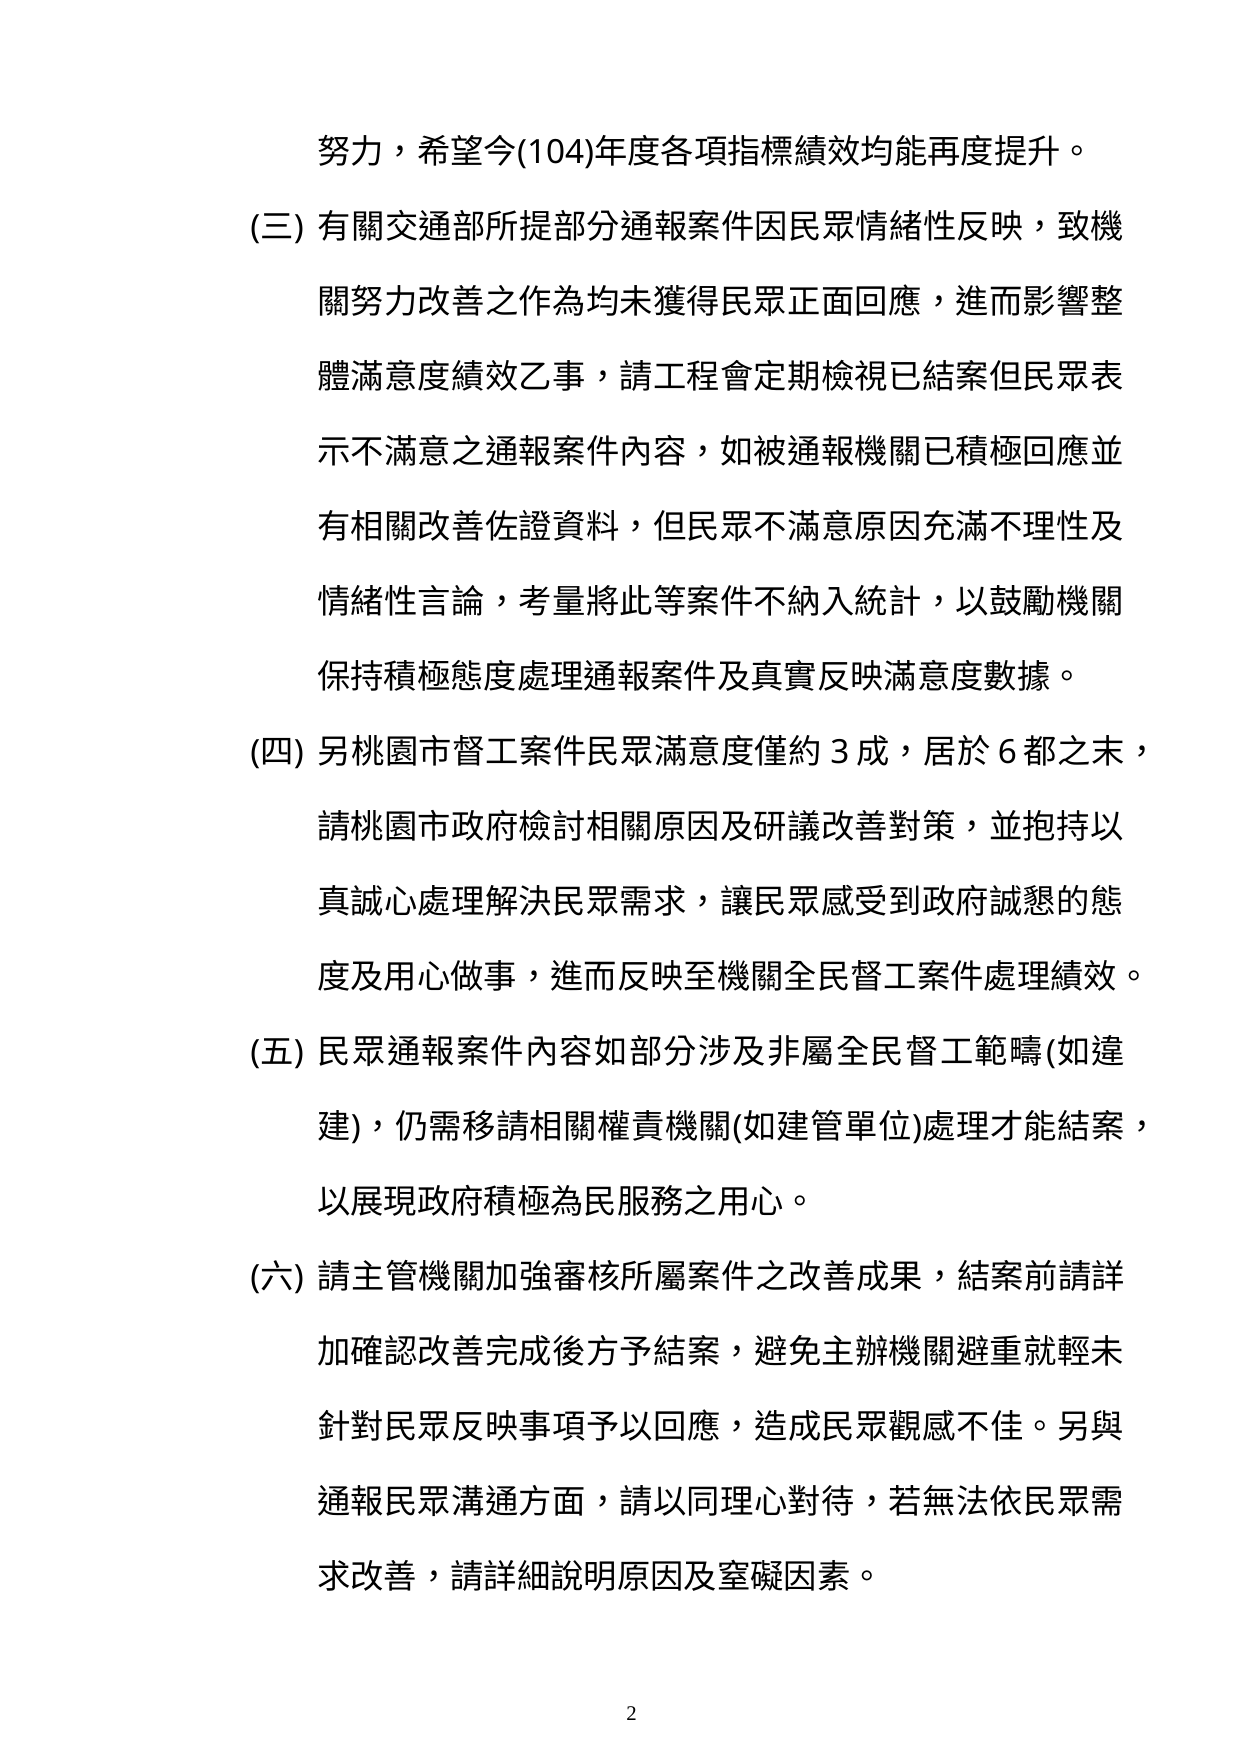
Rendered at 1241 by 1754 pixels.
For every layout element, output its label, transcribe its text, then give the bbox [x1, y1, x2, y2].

list 努力，希望今(104)年度各項指標績效均能再度提升。 [250, 111, 1125, 186]
list 另桃園市督工案件民眾滿意度僅約3成，居於6都之末，請桃園市政府檢討相關原因及研議改善對策，並抱持以真誠心處理解決民眾需求，讓民眾感受到政府誠懇的態度及用心做事，進而反映至機關全民督工案件處理績效。 [250, 711, 1125, 1011]
list 有關交通部所提部分通報案件因民眾情緒性反映，致機關努力改善之作為均未獲得民眾正面回應，進而影響整體滿意度績效乙事，請工程會定期檢視已結案但民眾表示不滿意之通報案件內容，如被通報機關已積極回應並有相關改善佐證資料，但民眾不滿意原因充滿不理性及情緒性言論，考量將此等案件不納入統計，以鼓勵機關保持積極態度處理通報案件及真實反映滿意度數據。 [250, 186, 1125, 711]
list 民眾通報案件內容如部分涉及非屬全民督工範疇(如違建)，仍需移請相關權責機關(如建管單位)處理才能結案，以展現政府積極為民服務之用心。 [250, 1011, 1125, 1236]
list 請主管機關加強審核所屬案件之改善成果，結案前請詳加確認改善完成後方予結案，避免主辦機關避重就輕未針對民眾反映事項予以回應，造成民眾觀感不佳。另與通報民眾溝通方面，請以同理心對待，若無法依民眾需求改善，請詳細說明原因及窒礙因素。 [250, 1236, 1125, 1611]
